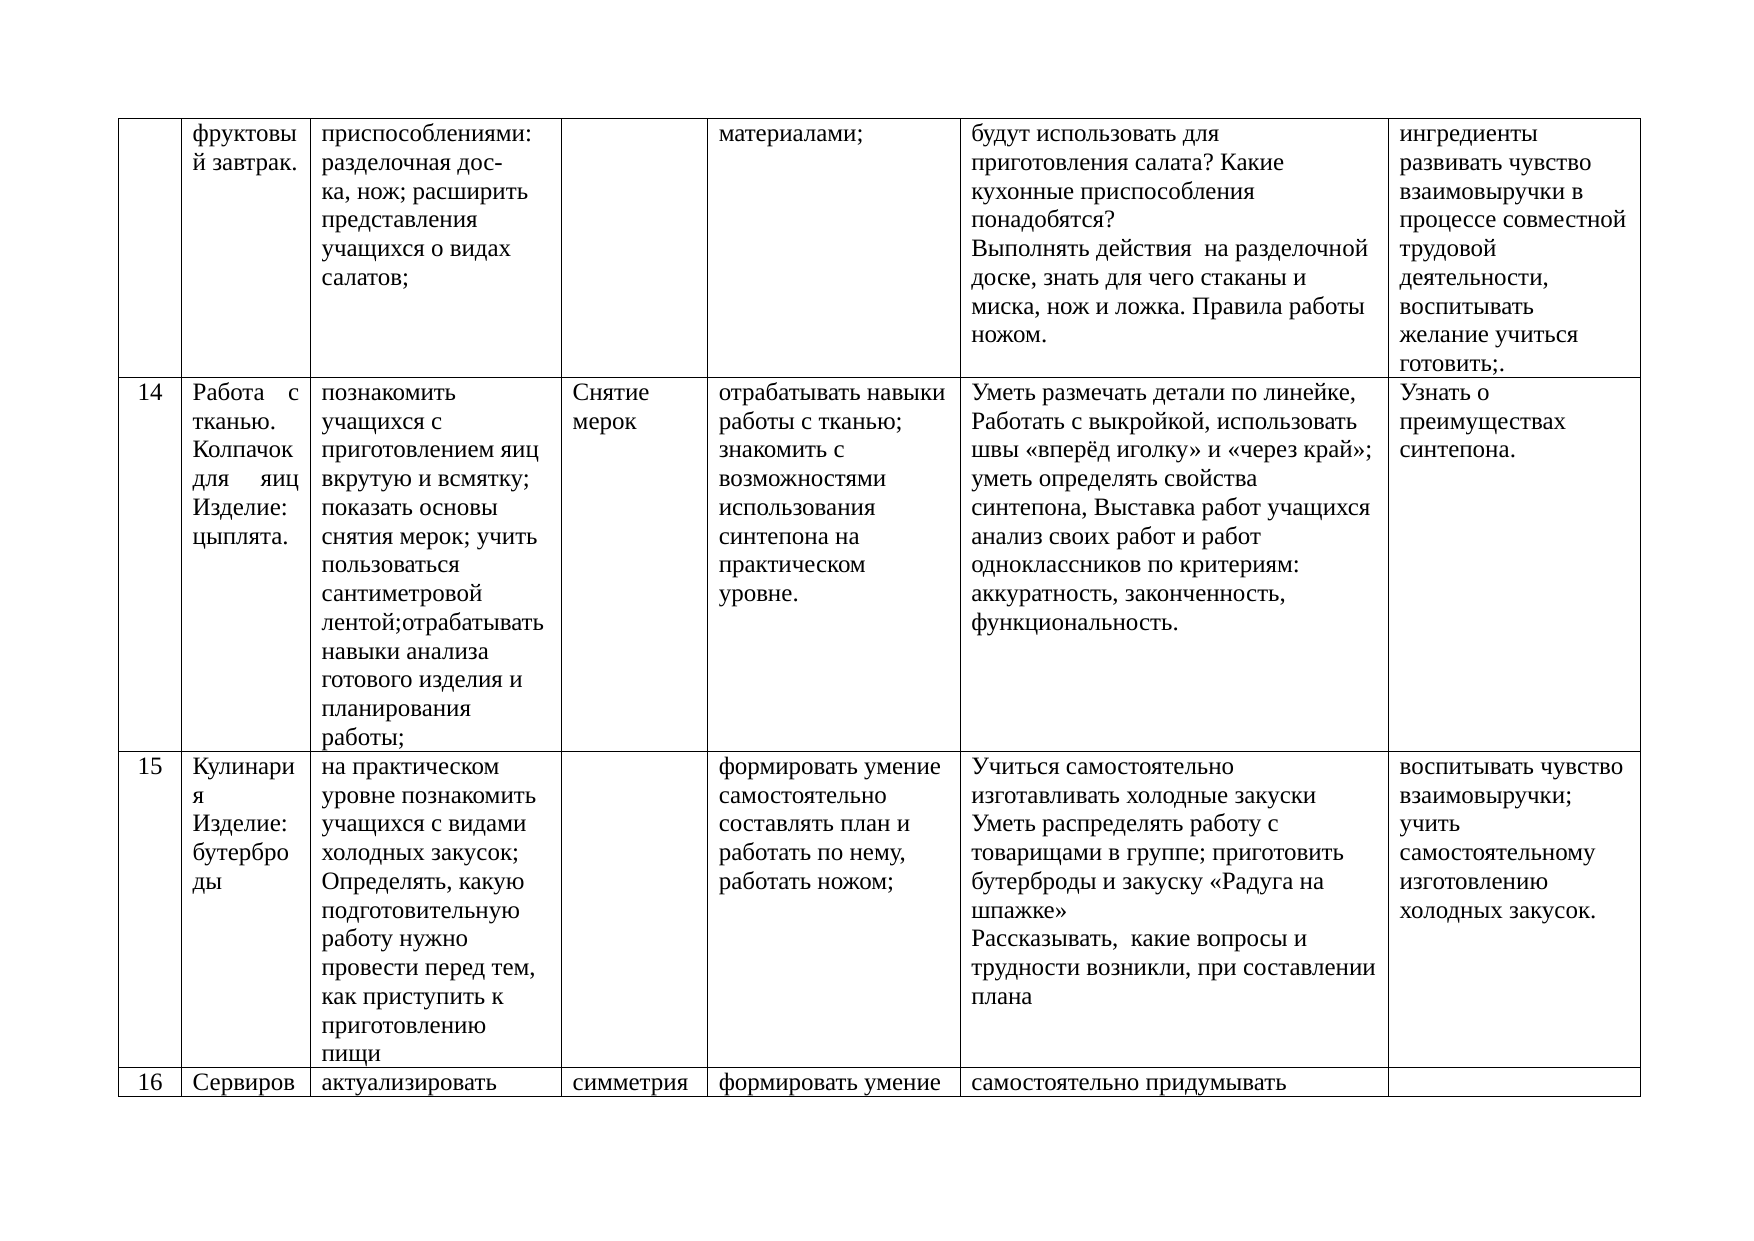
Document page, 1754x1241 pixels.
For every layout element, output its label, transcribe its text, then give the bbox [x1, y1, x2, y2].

table_cell Узнать о преимуществах синтепона. [1389, 378, 1640, 751]
table_cell воспитывать чувство взаимовыручки; учить самостоятельному изготовлению холодных закусок. [1389, 752, 1640, 1067]
table_cell [562, 752, 707, 1067]
table_cell отрабатывать навыки работы с тканью; знакомить с возможностями использования синтепона на практическом уровне. [708, 378, 960, 751]
table_cell Уметь размечать детали по линейке, Работать с выкройкой, использовать швы «вперёд иголку» и «через край»; уметь определять свойства синтепона, Выставка работ учащихся анализ своих работ и работ одноклассников по критериям: аккуратность, законченность, функциональность. [961, 378, 1388, 751]
table_cell 15 [119, 752, 181, 1067]
table_cell будут использовать для приготовления салата? Какие кухонные приспособления понадобятся? Выполнять действия на разделочной доске, знать для чего стаканы и миска, нож и ложка. Правила работы ножом. [961, 119, 1388, 377]
table_cell [562, 119, 707, 377]
table_cell формировать умение самостоятельно составлять план и работать по нему, работать ножом; [708, 752, 960, 1067]
table_cell на практическом уровне познакомить учащихся с видами холодных закусок; Определять, какую подготовительную работу нужно провести перед тем, как приступить к приготовлению пищи [311, 752, 561, 1067]
table_cell Снятие мерок [562, 378, 707, 751]
table_cell [1389, 1068, 1640, 1096]
table_cell Работа с тканью. Колпачок для яиц Изделие: цыплята. [182, 378, 310, 751]
table_cell 16 [119, 1068, 181, 1096]
table_cell 14 [119, 378, 181, 751]
table_cell приспособлениями: разделочная дос- ка, нож; расширить представления учащихся о видах салатов; [311, 119, 561, 377]
table_cell Сервиров [182, 1068, 310, 1096]
table_cell [119, 119, 181, 377]
table_cell Учиться самостоятельно изготавливать холодные закуски Уметь распределять работу с товарищами в группе; приготовить бутерброды и закуску «Радуга на шпажке» Рассказывать, какие вопросы и трудности возникли, при составлении плана [961, 752, 1388, 1067]
table_cell формировать умение [708, 1068, 960, 1096]
table_cell самостоятельно придумывать [961, 1068, 1388, 1096]
table_cell материалами; [708, 119, 960, 377]
table_cell симметрия [562, 1068, 707, 1096]
table_cell фруктовый завтрак. [182, 119, 310, 377]
table_cell ингредиенты развивать чувство взаимовыручки в процессе совместной трудовой деятельности, воспитывать желание учиться готовить;. [1389, 119, 1640, 377]
table_cell Кулинария Изделие: бутерброды [182, 752, 310, 1067]
table_cell познакомить учащихся с приготовлением яиц вкрутую и всмятку; показать основы снятия мерок; учить пользоваться сантиметровой лентой;отрабатывать навыки анализа готового изделия и планирования работы; [311, 378, 561, 751]
table_cell актуализировать [311, 1068, 561, 1096]
